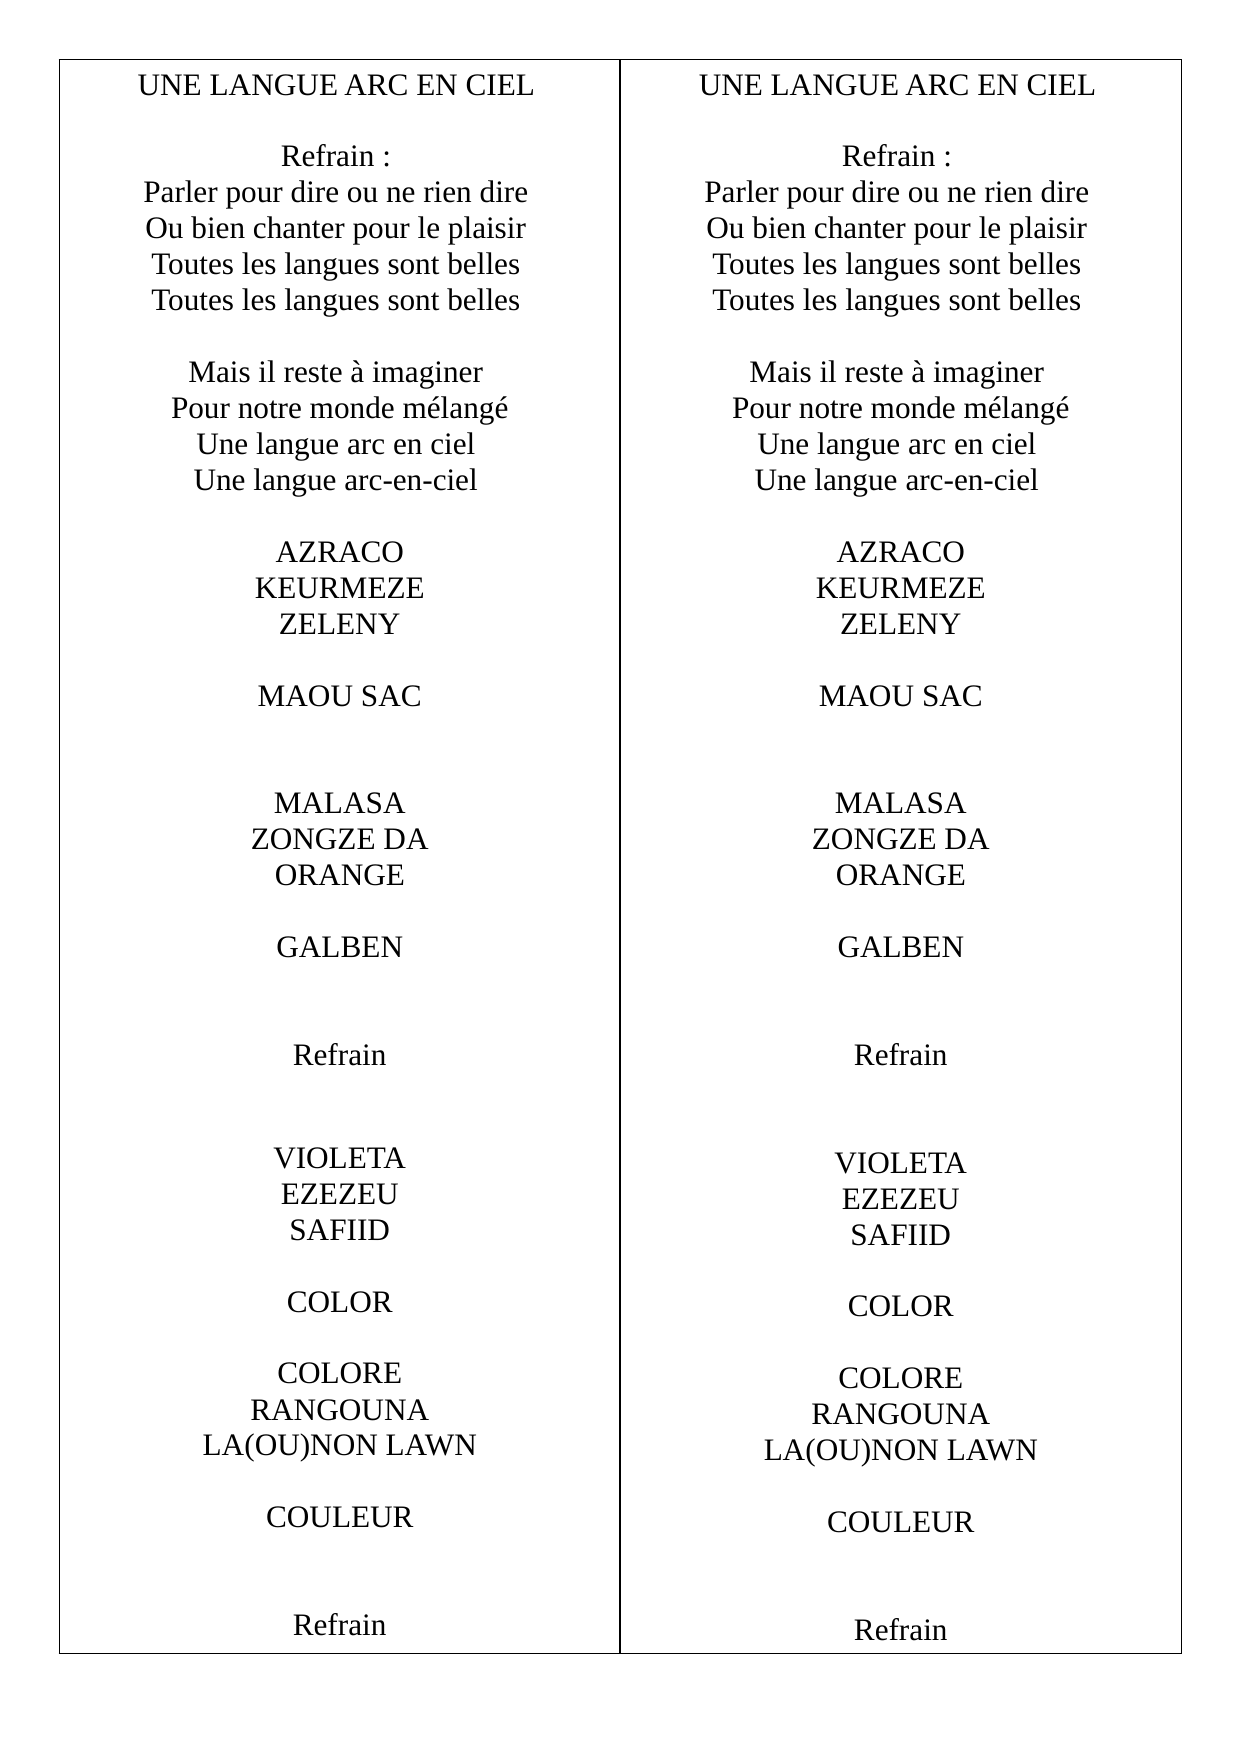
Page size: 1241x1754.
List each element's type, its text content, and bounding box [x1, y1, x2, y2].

table_header UNE LANGUE ARC EN CIEL Refrain : Parler pour dire ou ne rien dire Ou bien chanter pour le plaisir Toutes les langues sont belles Toutes les langues sont belles Mais il reste à imaginer Pour notre monde mélangé Une langue arc en ciel Une langue arc-en-ciel AZRACO KEURMEZE ZELENY MAOU SAC MALASA ZONGZE DA ORANGE GALBEN Refrain VIOLETA EZEZEU SAFIID COLOR COLORE RANGOUNA LA(OU)NON LAWN COULEUR Refrain [621, 60, 1181, 1653]
table_header UNE LANGUE ARC EN CIEL Refrain : Parler pour dire ou ne rien dire Ou bien chanter pour le plaisir Toutes les langues sont belles Toutes les langues sont belles Mais il reste à imaginer Pour notre monde mélangé Une langue arc en ciel Une langue arc-en-ciel AZRACO KEURMEZE ZELENY MAOU SAC MALASA ZONGZE DA ORANGE GALBEN Refrain VIOLETA EZEZEU SAFIID COLOR COLORE RANGOUNA LA(OU)NON LAWN COULEUR Refrain [60, 60, 619, 1653]
